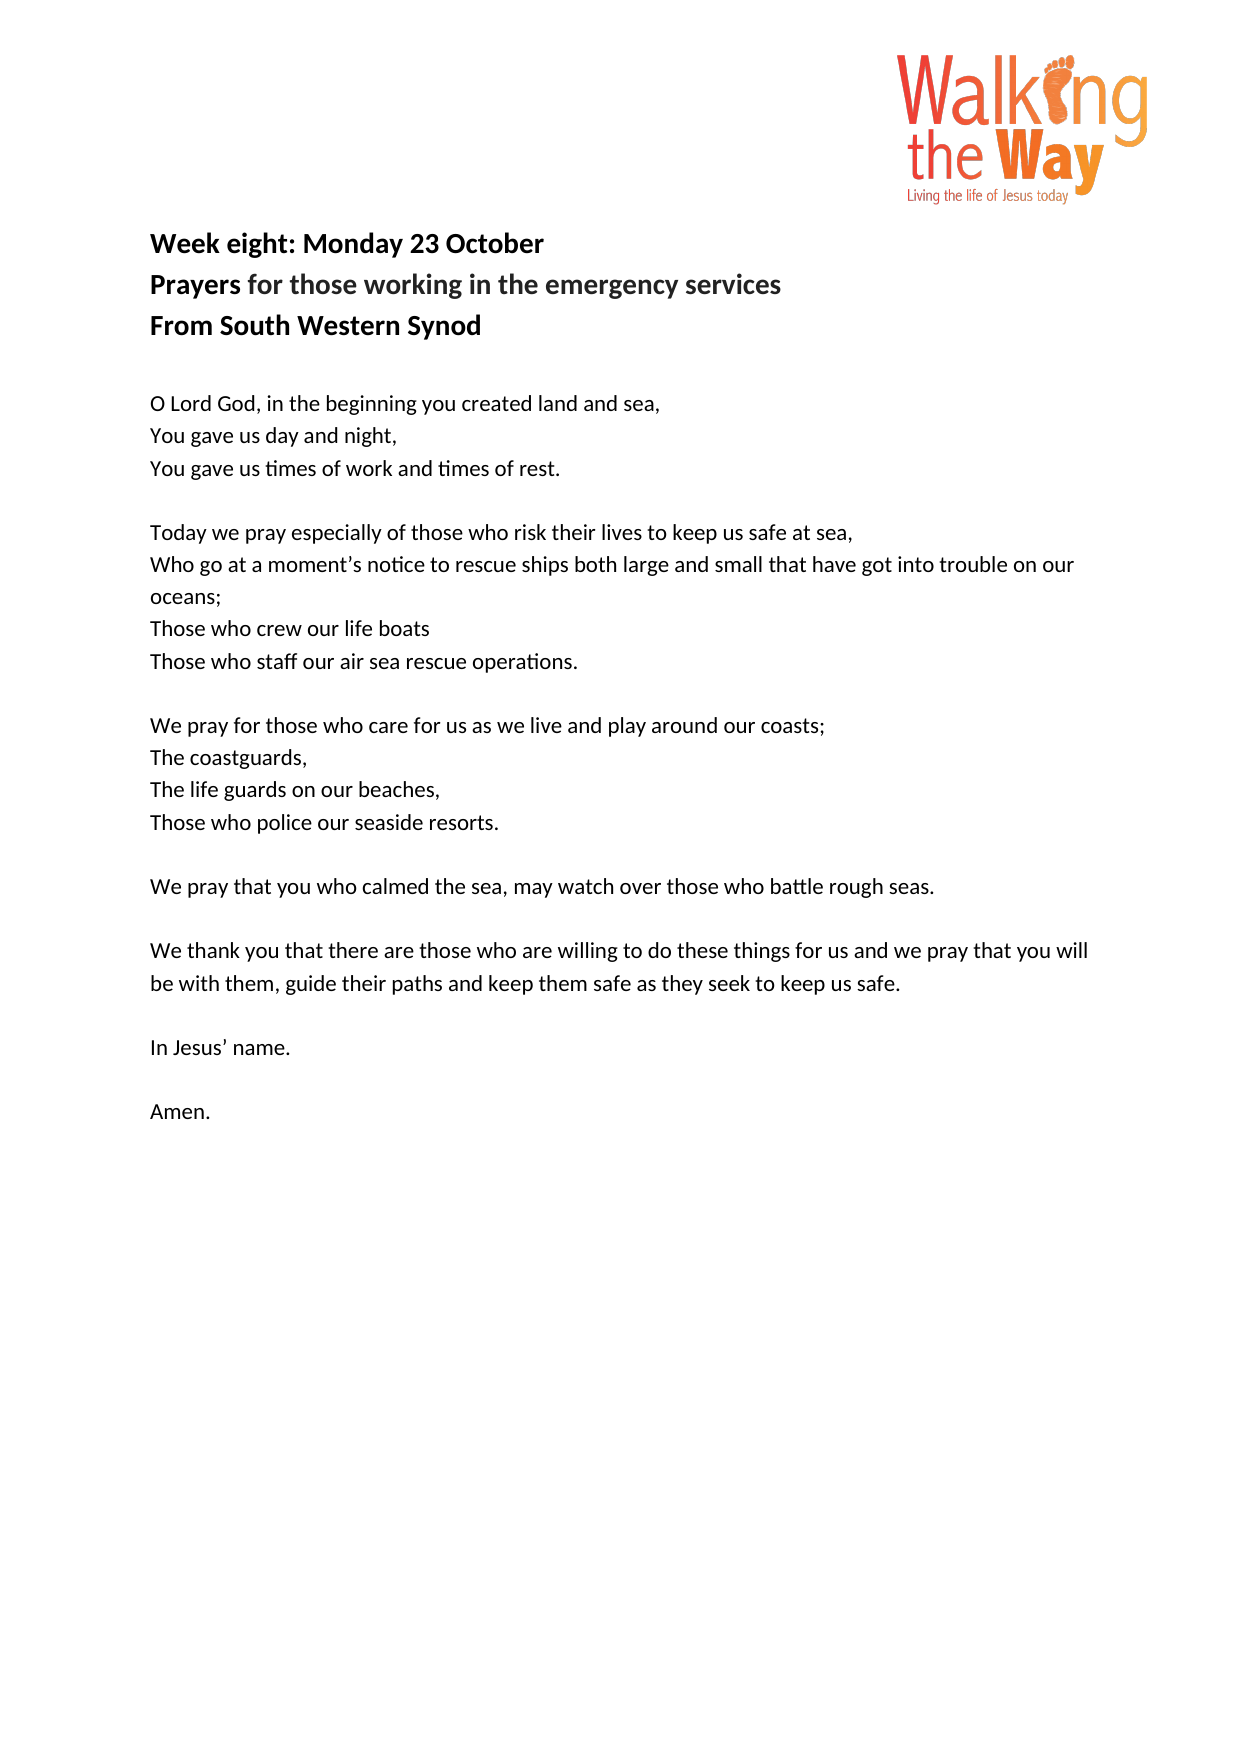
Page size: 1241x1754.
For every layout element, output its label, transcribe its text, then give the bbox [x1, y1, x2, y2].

text The life guards on our beaches, [150, 776, 1090, 803]
text Those who crew our life boats [150, 614, 1090, 643]
text Today we pray especially of those who risk their lives to keep us safe at sea, [150, 518, 1090, 546]
text Amen. [150, 1097, 1090, 1125]
text Prayers for those working in the emergency services [150, 266, 1090, 302]
text In Jesus’ name. [150, 1033, 1090, 1061]
text O Lord God, in the beginning you created land and sea, [150, 389, 1090, 417]
text Those who staff our air sea rescue operations. [150, 647, 1090, 675]
text Who go at a moment’s notice to rescue ships both large and small that have got into trouble on our oceans; [150, 550, 1090, 610]
text Week eight: Monday 23 October [150, 226, 1090, 261]
text We pray for those who care for us as we live and play around our coasts; [150, 711, 1090, 739]
text Those who police our seaside resorts. [150, 808, 1090, 836]
text From South Western Synod [150, 307, 1090, 343]
text We thank you that there are those who are willing to do these things for us and we pray that you will be with them, guide their paths and keep them safe as they seek to keep us safe. [150, 936, 1090, 997]
text You gave us times of work and times of rest. [150, 454, 1090, 482]
text You gave us day and night, [150, 421, 1090, 449]
text The coastguards, [150, 743, 1090, 771]
text We pray that you who calmed the sea, may watch over those who battle rough seas. [150, 872, 1090, 900]
